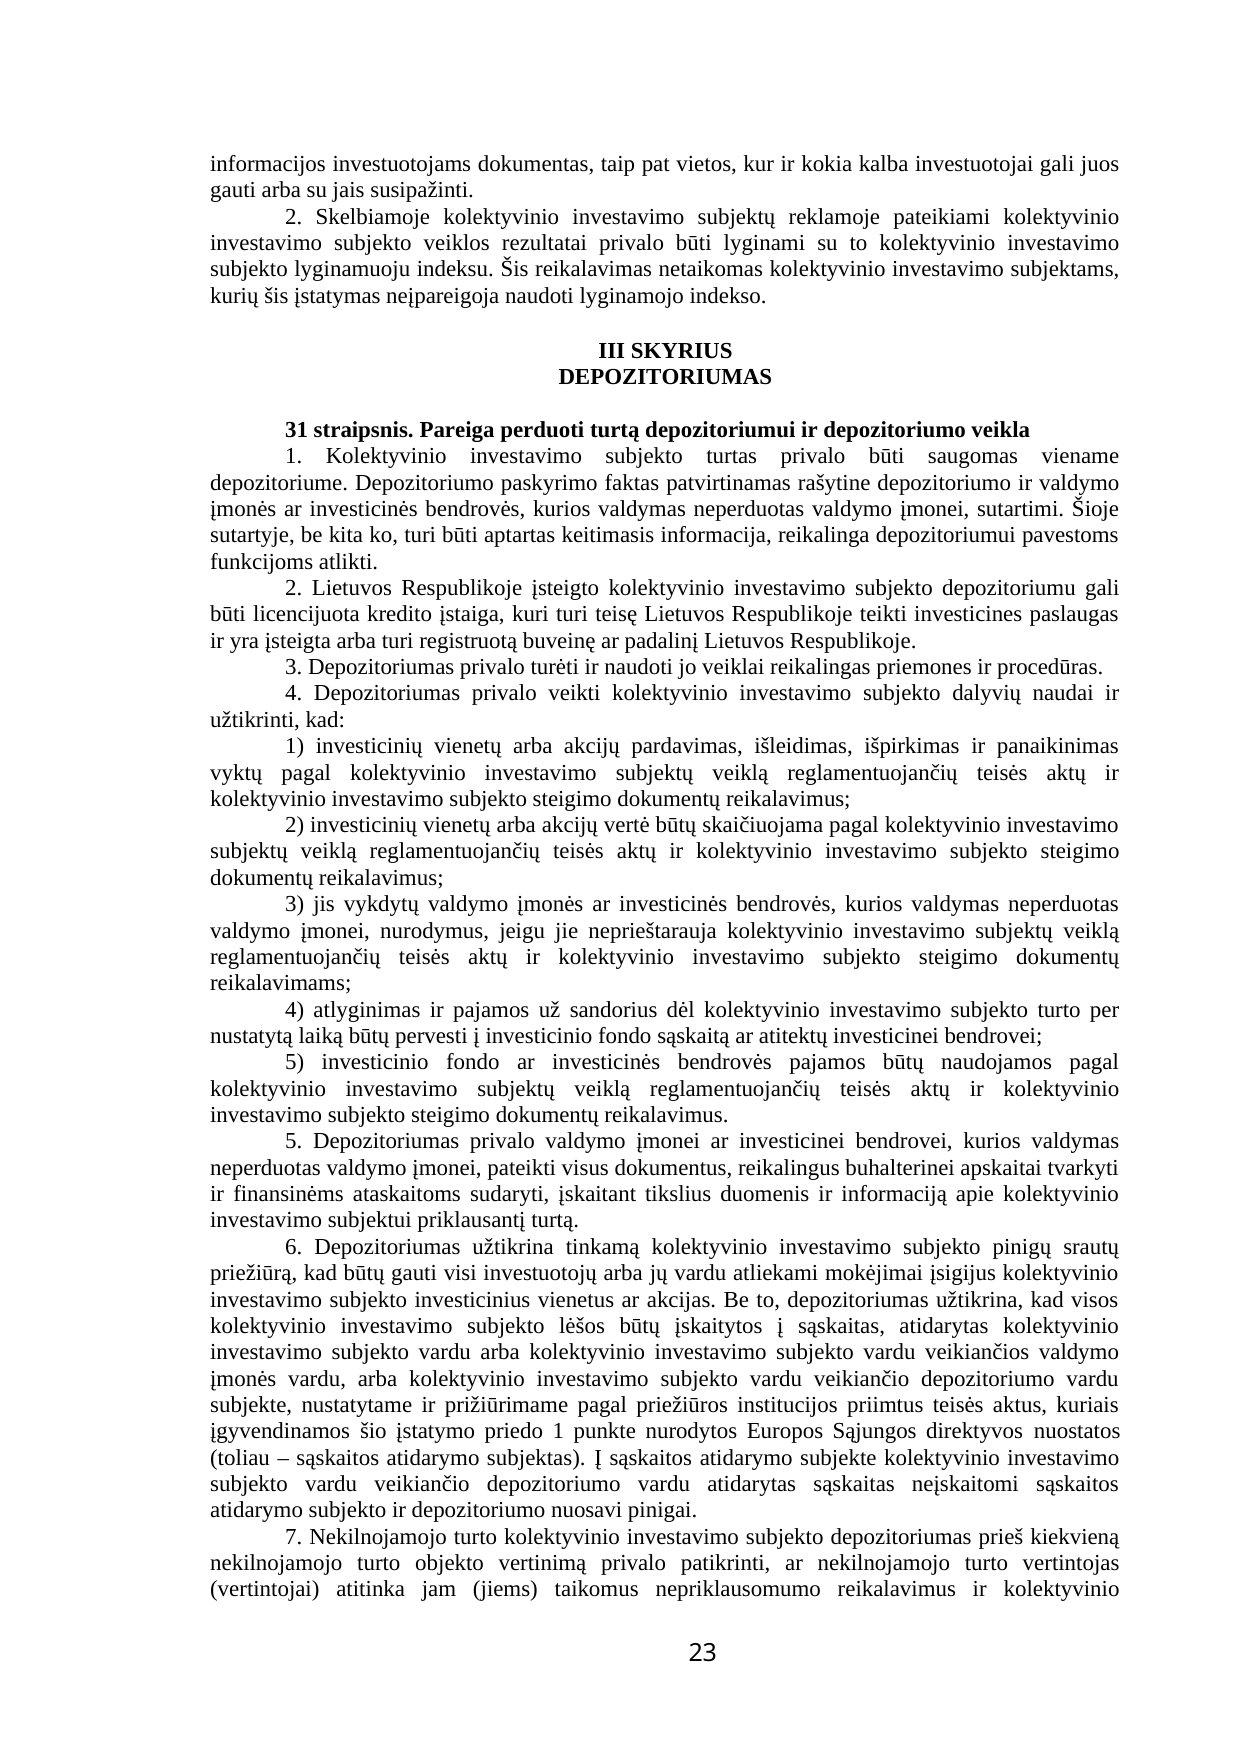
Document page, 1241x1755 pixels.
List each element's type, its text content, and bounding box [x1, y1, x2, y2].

text 5. Depozitoriumas privalo valdymo įmonei ar investicinei bendrovei, kurios valdymas neperduotas valdymo įmonei, pateikti visus dokumentus, reikalingus buhalterinei apskaitai tvarkyti ir finansinėms ataskaitoms sudaryti, įskaitant tikslius duomenis ir informaciją apie kolektyvinio investavimo subjektui priklausantį turtą. [210, 1127, 1120, 1233]
text informacijos investuotojams dokumentas, taip pat vietos, kur ir kokia kalba investuotojai gali juos gauti arba su jais susipažinti. [210, 150, 1120, 203]
text 2) investicinių vienetų arba akcijų vertė būtų skaičiuojama pagal kolektyvinio investavimo subjektų veiklą reglamentuojančių teisės aktų ir kolektyvinio investavimo subjekto steigimo dokumentų reikalavimus; [210, 811, 1120, 890]
text 7. Nekilnojamojo turto kolektyvinio investavimo subjekto depozitoriumas prieš kiekvieną nekilnojamojo turto objekto vertinimą privalo patikrinti, ar nekilnojamojo turto vertintojas (vertintojai) atitinka jam (jiems) taikomus nepriklausomumo reikalavimus ir kolektyvinio [210, 1523, 1120, 1602]
text 2. Skelbiamoje kolektyvinio investavimo subjektų reklamoje pateikiami kolektyvinio investavimo subjekto veiklos rezultatai privalo būti lyginami su to kolektyvinio investavimo subjekto lyginamuoju indeksu. Šis reikalavimas netaikomas kolektyvinio investavimo subjektams, kurių šis įstatymas neįpareigoja naudoti lyginamojo indekso. [210, 203, 1120, 308]
text 1. Kolektyvinio investavimo subjekto turtas privalo būti saugomas viename depozitoriume. Depozitoriumo paskyrimo faktas patvirtinamas rašytine depozitoriumo ir valdymo įmonės ar investicinės bendrovės, kurios valdymas neperduotas valdymo įmonei, sutartimi. Šioje sutartyje, be kita ko, turi būti aptartas keitimasis informacija, reikalinga depozitoriumui pavestoms funkcijoms atlikti. [210, 442, 1120, 574]
text 4) atlyginimas ir pajamos už sandorius dėl kolektyvinio investavimo subjekto turto per nustatytą laiką būtų pervesti į investicinio fondo sąskaitą ar atitektų investicinei bendrovei; [210, 996, 1120, 1048]
text DEPOZITORIUMAS [210, 363, 1120, 389]
text 2. Lietuvos Respublikoje įsteigto kolektyvinio investavimo subjekto depozitoriumu gali būti licencijuota kredito įstaiga, kuri turi teisę Lietuvos Respublikoje teikti investicines paslaugas ir yra įsteigta arba turi registruotą buveinę ar padalinį Lietuvos Respublikoje. [210, 574, 1120, 653]
text 4. Depozitoriumas privalo veikti kolektyvinio investavimo subjekto dalyvių naudai ir užtikrinti, kad: [210, 679, 1120, 732]
text 3) jis vykdytų valdymo įmonės ar investicinės bendrovės, kurios valdymas neperduotas valdymo įmonei, nurodymus, jeigu jie neprieštarauja kolektyvinio investavimo subjektų veiklą reglamentuojančių teisės aktų ir kolektyvinio investavimo subjekto steigimo dokumentų reikalavimams; [210, 890, 1120, 996]
text III SKYRIUS [210, 337, 1120, 363]
text 5) investicinio fondo ar investicinės bendrovės pajamos būtų naudojamos pagal kolektyvinio investavimo subjektų veiklą reglamentuojančių teisės aktų ir kolektyvinio investavimo subjekto steigimo dokumentų reikalavimus. [210, 1048, 1120, 1127]
text 1) investicinių vienetų arba akcijų pardavimas, išleidimas, išpirkimas ir panaikinimas vyktų pagal kolektyvinio investavimo subjektų veiklą reglamentuojančių teisės aktų ir kolektyvinio investavimo subjekto steigimo dokumentų reikalavimus; [210, 732, 1120, 811]
text 31 straipsnis. Pareiga perduoti turtą depozitoriumui ir depozitoriumo veikla [210, 416, 1120, 442]
text 6. Depozitoriumas užtikrina tinkamą kolektyvinio investavimo subjekto pinigų srautų priežiūrą, kad būtų gauti visi investuotojų arba jų vardu atliekami mokėjimai įsigijus kolektyvinio investavimo subjekto investicinius vienetus ar akcijas. Be to, depozitoriumas užtikrina, kad visos kolektyvinio investavimo subjekto lėšos būtų įskaitytos į sąskaitas, atidarytas kolektyvinio investavimo subjekto vardu arba kolektyvinio investavimo subjekto vardu veikiančios valdymo įmonės vardu, arba kolektyvinio investavimo subjekto vardu veikiančio depozitoriumo vardu subjekte, nustatytame ir prižiūrimame pagal priežiūros institucijos priimtus teisės aktus, kuriais įgyvendinamos šio įstatymo priedo 1 punkte nurodytos Europos Sąjungos direktyvos nuostatos (toliau – sąskaitos atidarymo subjektas). Į sąskaitos atidarymo subjekte kolektyvinio investavimo subjekto vardu veikiančio depozitoriumo vardu atidarytas sąskaitas neįskaitomi sąskaitos atidarymo subjekto ir depozitoriumo nuosavi pinigai. [210, 1233, 1120, 1523]
text 3. Depozitoriumas privalo turėti ir naudoti jo veiklai reikalingas priemones ir procedūras. [210, 653, 1120, 679]
